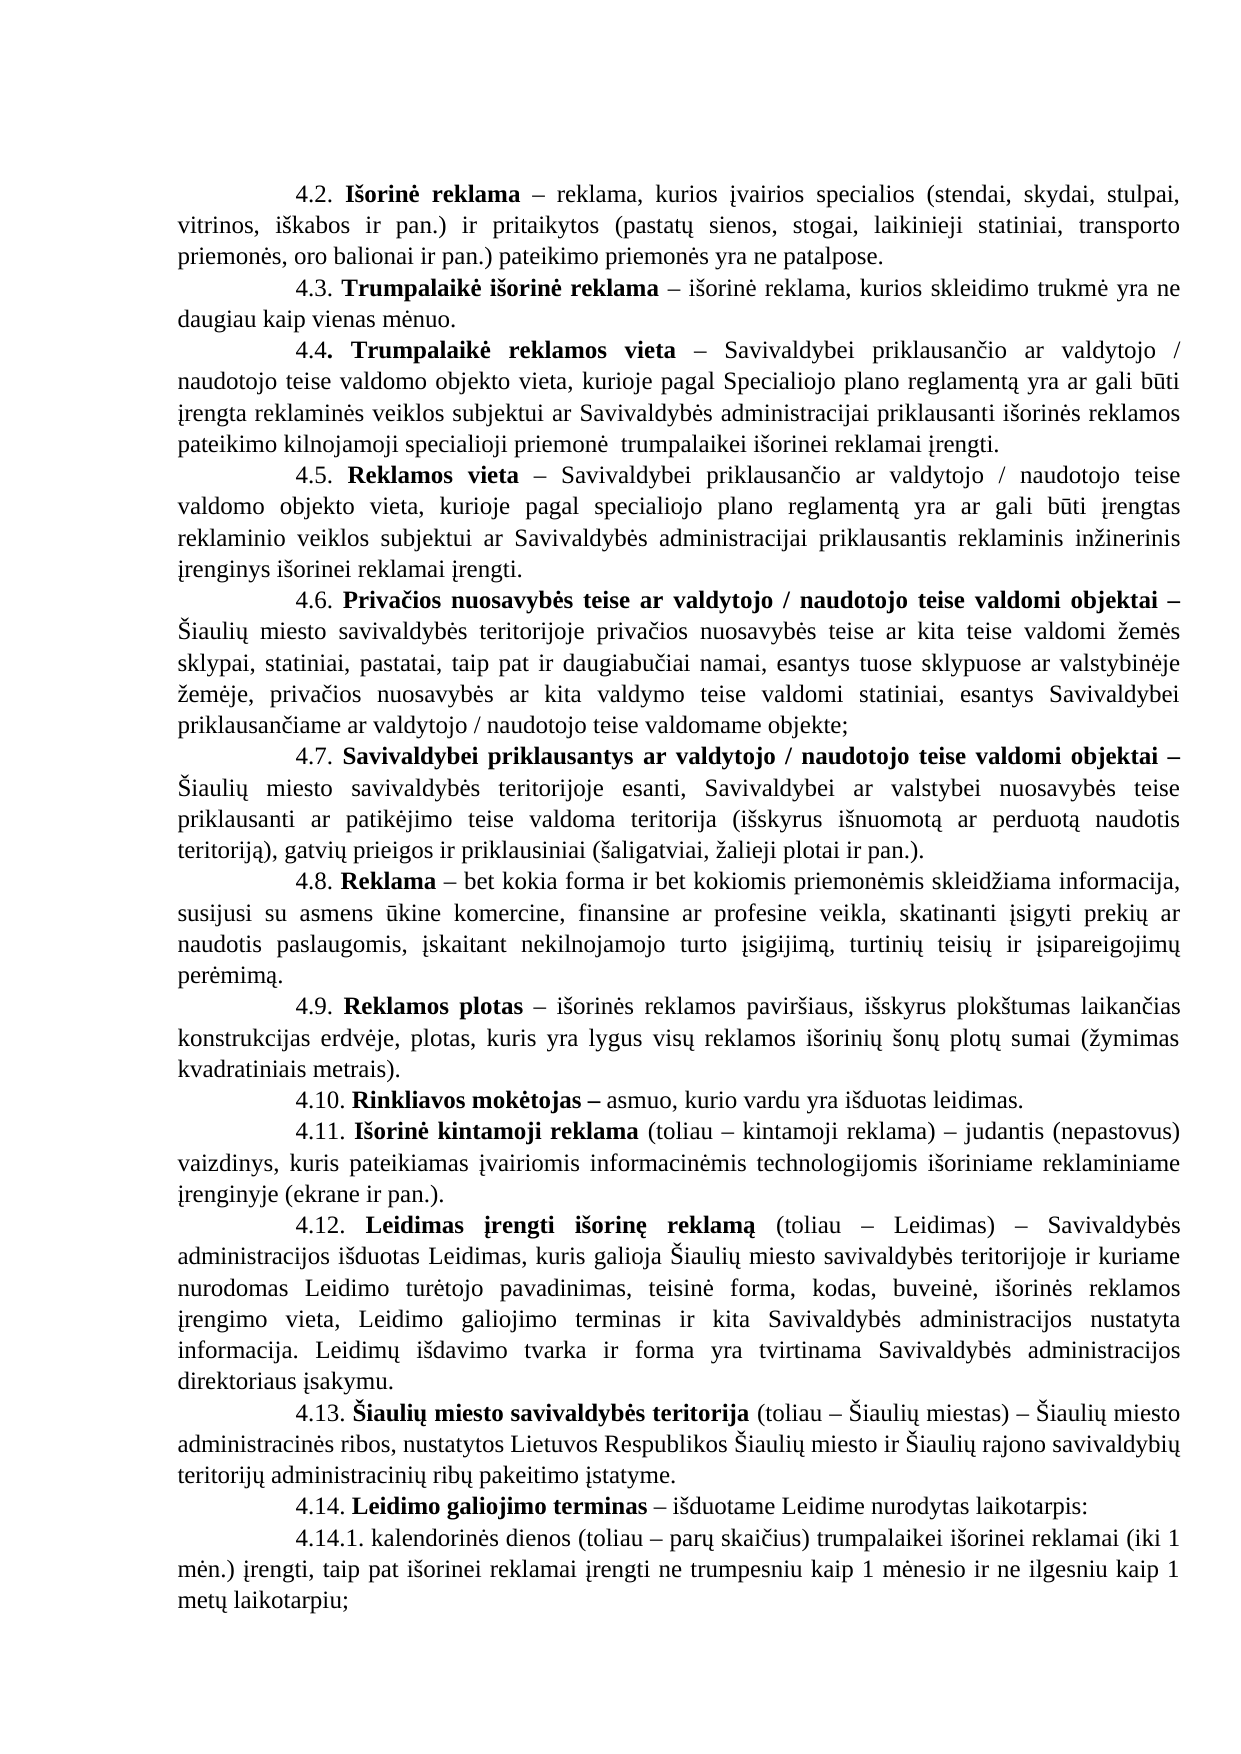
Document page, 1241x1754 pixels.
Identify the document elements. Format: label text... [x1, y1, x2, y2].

text 4.11. Išorinė kintamoji reklama (toliau – kintamoji reklama) – judantis (nepastovus) vaizdinys, kuris pateikiamas įvairiomis informacinėmis technologijomis išoriniame reklaminiame įrenginyje (ekrane ir pan.). [177, 1115, 1181, 1208]
text 4.3. Trumpalaikė išorinė reklama – išorinė reklama, kurios skleidimo trukmė yra ne daugiau kaip vienas mėnuo. [177, 271, 1181, 333]
text 4.9. Reklamos plotas – išorinės reklamos paviršiaus, išskyrus plokštumas laikančias konstrukcijas erdvėje, plotas, kuris yra lygus visų reklamos išorinių šonų plotų sumai (žymimas kvadratiniais metrais). [177, 990, 1181, 1083]
text 4.4. Trumpalaikė reklamos vieta – Savivaldybei priklausančio ar valdytojo / naudotojo teise valdomo objekto vieta, kurioje pagal Specialiojo plano reglamentą yra ar gali būti įrengta reklaminės veiklos subjektui ar Savivaldybės administracijai priklausanti išorinės reklamos pateikimo kilnojamoji specialioji priemonė trumpalaikei išorinei reklamai įrengti. [177, 333, 1181, 458]
text 4.8. Reklama – bet kokia forma ir bet kokiomis priemonėmis skleidžiama informacija, susijusi su asmens ūkine komercine, finansine ar profesine veikla, skatinanti įsigyti prekių ar naudotis paslaugomis, įskaitant nekilnojamojo turto įsigijimą, turtinių teisių ir įsipareigojimų perėmimą. [177, 865, 1181, 990]
text 4.7. Savivaldybei priklausantys ar valdytojo / naudotojo teise valdomi objektai – Šiaulių miesto savivaldybės teritorijoje esanti, Savivaldybei ar valstybei nuosavybės teise priklausanti ar patikėjimo teise valdoma teritorija (išskyrus išnuomotą ar perduotą naudotis teritoriją), gatvių prieigos ir priklausiniai (šaligatviai, žalieji plotai ir pan.). [177, 740, 1181, 865]
text 4.12. Leidimas įrengti išorinę reklamą (toliau – Leidimas) – Savivaldybės administracijos išduotas Leidimas, kuris galioja Šiaulių miesto savivaldybės teritorijoje ir kuriame nurodomas Leidimo turėtojo pavadinimas, teisinė forma, kodas, buveinė, išorinės reklamos įrengimo vieta, Leidimo galiojimo terminas ir kita Savivaldybės administracijos nustatyta informacija. Leidimų išdavimo tvarka ir forma yra tvirtinama Savivaldybės administracijos direktoriaus įsakymu. [177, 1208, 1181, 1396]
text 4.10. Rinkliavos mokėtojas – asmuo, kurio vardu yra išduotas leidimas. [177, 1083, 1181, 1115]
text 4.14. Leidimo galiojimo terminas – išduotame Leidime nurodytas laikotarpis: [177, 1490, 1181, 1521]
text 4.6. Privačios nuosavybės teise ar valdytojo / naudotojo teise valdomi objektai – Šiaulių miesto savivaldybės teritorijoje privačios nuosavybės teise ar kita teise valdomi žemės sklypai, statiniai, pastatai, taip pat ir daugiabučiai namai, esantys tuose sklypuose ar valstybinėje žemėje, privačios nuosavybės ar kita valdymo teise valdomi statiniai, esantys Savivaldybei priklausančiame ar valdytojo / naudotojo teise valdomame objekte; [177, 583, 1181, 740]
text 4.5. Reklamos vieta – Savivaldybei priklausančio ar valdytojo / naudotojo teise valdomo objekto vieta, kurioje pagal specialiojo plano reglamentą yra ar gali būti įrengtas reklaminio veiklos subjektui ar Savivaldybės administracijai priklausantis reklaminis inžinerinis įrenginys išorinei reklamai įrengti. [177, 458, 1181, 583]
text 4.14.1. kalendorinės dienos (toliau – parų skaičius) trumpalaikei išorinei reklamai (iki 1 mėn.) įrengti, taip pat išorinei reklamai įrengti ne trumpesniu kaip 1 mėnesio ir ne ilgesniu kaip 1 metų laikotarpiu; [177, 1521, 1181, 1615]
text 4.2. Išorinė reklama – reklama, kurios įvairios specialios (stendai, skydai, stulpai, vitrinos, iškabos ir pan.) ir pritaikytos (pastatų sienos, stogai, laikinieji statiniai, transporto priemonės, oro balionai ir pan.) pateikimo priemonės yra ne patalpose. [177, 177, 1181, 271]
text 4.13. Šiaulių miesto savivaldybės teritorija (toliau – Šiaulių miestas) – Šiaulių miesto administracinės ribos, nustatytos Lietuvos Respublikos Šiaulių miesto ir Šiaulių rajono savivaldybių teritorijų administracinių ribų pakeitimo įstatyme. [177, 1396, 1181, 1490]
